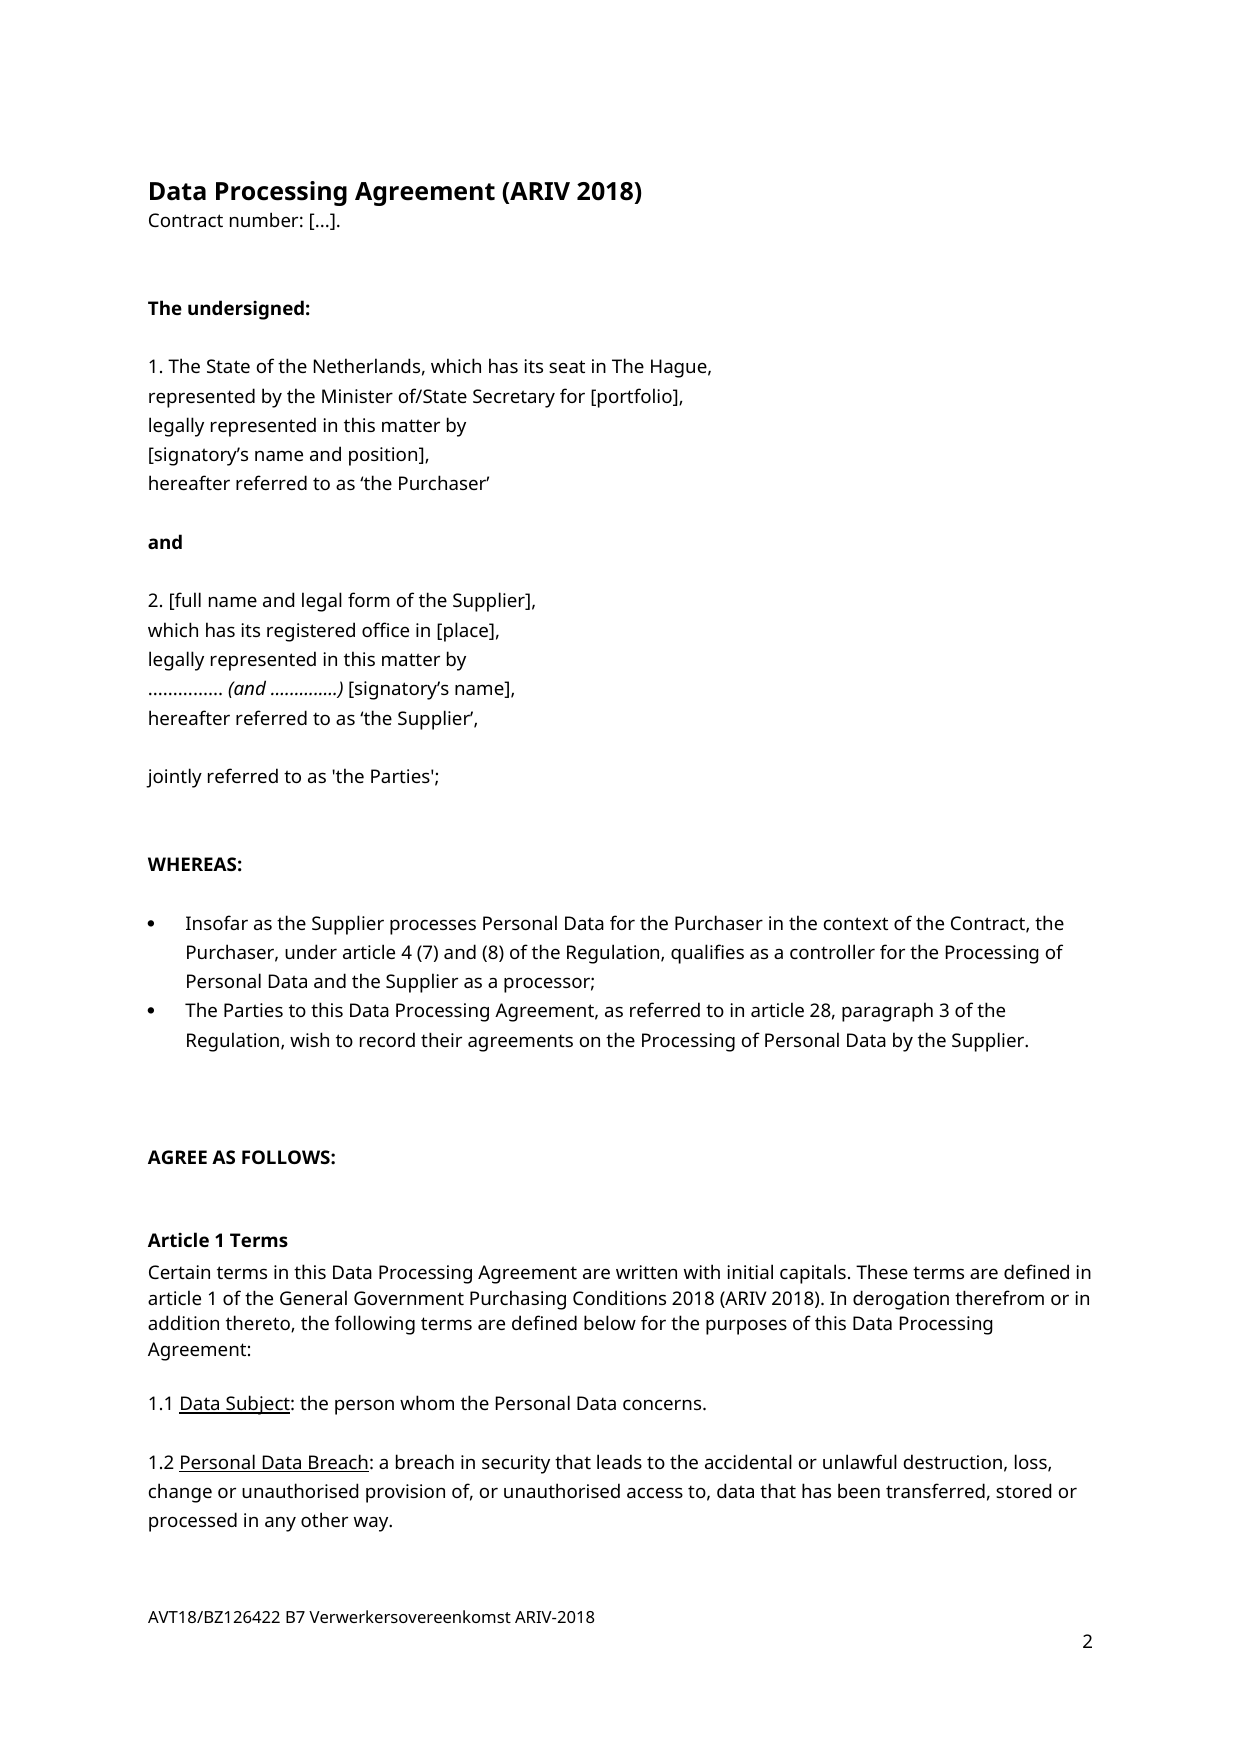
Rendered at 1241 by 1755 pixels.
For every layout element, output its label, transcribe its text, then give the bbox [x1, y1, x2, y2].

text 2. [full name and legal form of the Supplier], [148, 588, 1093, 613]
text hereafter referred to as ‘the Supplier’, [148, 705, 1093, 730]
subtitle Article 1 Terms [148, 1227, 1093, 1253]
text 1.2 Personal Data Breach: a breach in security that leads to the accidental or unlawful destruction, loss, change or unauthorised provision of, or unauthorised access to, data that has been transferred, stored or processed in any other way. [148, 1449, 1093, 1533]
text ............... (and ..............) [signatory’s name], [148, 676, 1093, 701]
list The Parties to this Data Processing Agreement, as referred to in article 28, paragraph 3 of the Regulation, wish to record their agreements on the Processing of Personal Data by the Supplier. [148, 998, 1093, 1052]
text Contract number: [...]. [148, 207, 1093, 233]
text hereafter referred to as ‘the Purchaser’ [148, 471, 1093, 496]
text legally represented in this matter by [148, 646, 1093, 672]
text 1. The State of the Netherlands, which has its seat in The Hague, [148, 354, 1093, 379]
text which has its registered office in [place], [148, 617, 1093, 643]
text and [148, 529, 1093, 555]
text AGREE AS FOLLOWS: [148, 1144, 1093, 1169]
text WHEREAS: [148, 851, 1093, 877]
text represented by the Minister of/State Secretary for [portfolio], [148, 383, 1093, 408]
text Certain terms in this Data Processing Agreement are written with initial capitals. These terms are defined in article 1 of the General Government Purchasing Conditions 2018 (ARIV 2018). In derogation therefrom or in addition thereto, the following terms are defined below for the purposes of this Data Processing Agreement: [148, 1259, 1093, 1361]
text The undersigned: [148, 295, 1093, 321]
text 1.1 Data Subject: the person whom the Personal Data concerns. [148, 1391, 1093, 1416]
text legally represented in this matter by [148, 412, 1093, 438]
text [signatory’s name and position], [148, 441, 1093, 467]
text jointly referred to as 'the Parties'; [148, 763, 1093, 789]
text Data Processing Agreement (ARIV 2018) [148, 173, 1093, 207]
list Insofar as the Supplier processes Personal Data for the Purchaser in the context of the Contract, the Purchaser, under article 4 (7) and (8) of the Regulation, qualifies as a controller for the Processing of Personal Data and the Supplier as a processor; [148, 910, 1093, 994]
